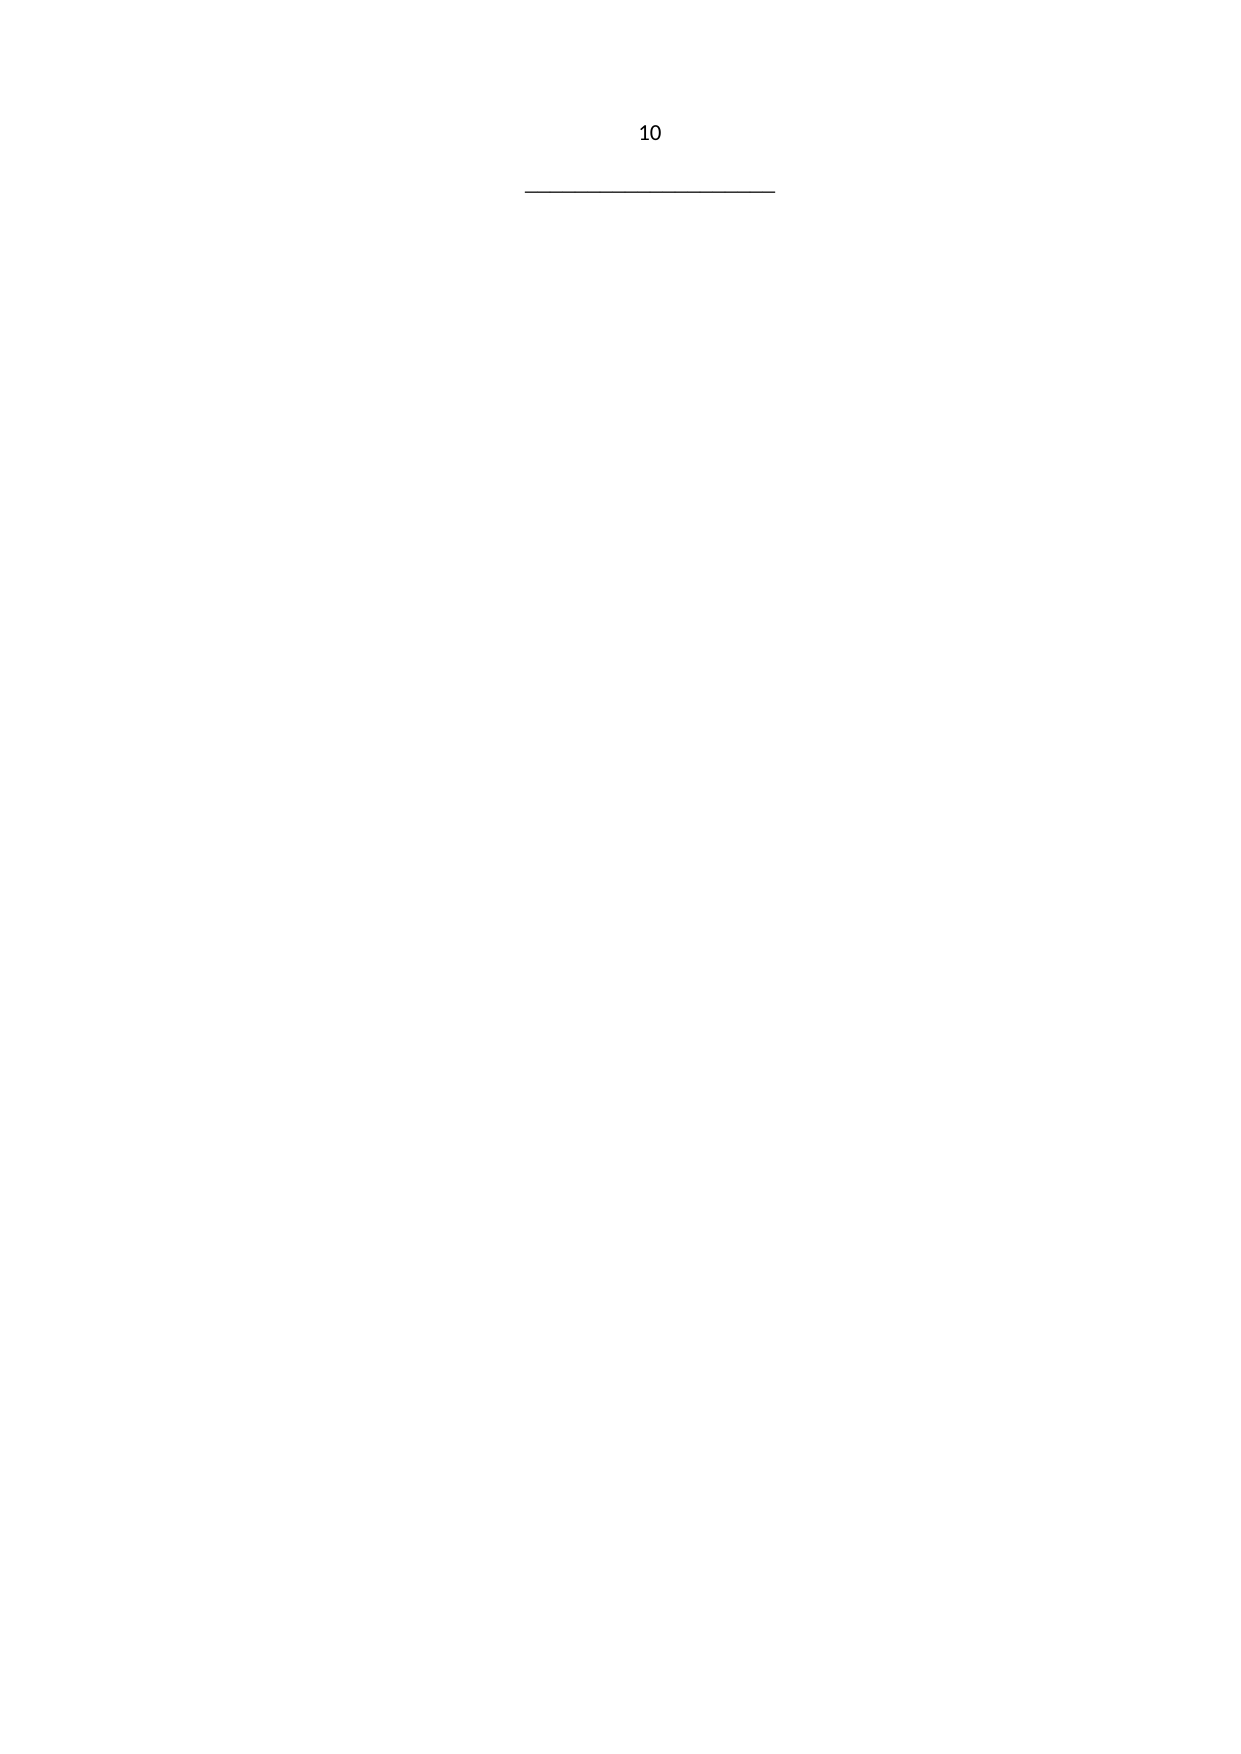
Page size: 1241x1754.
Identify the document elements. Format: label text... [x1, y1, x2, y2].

text –––––––––––––––––––– [177, 175, 1122, 204]
